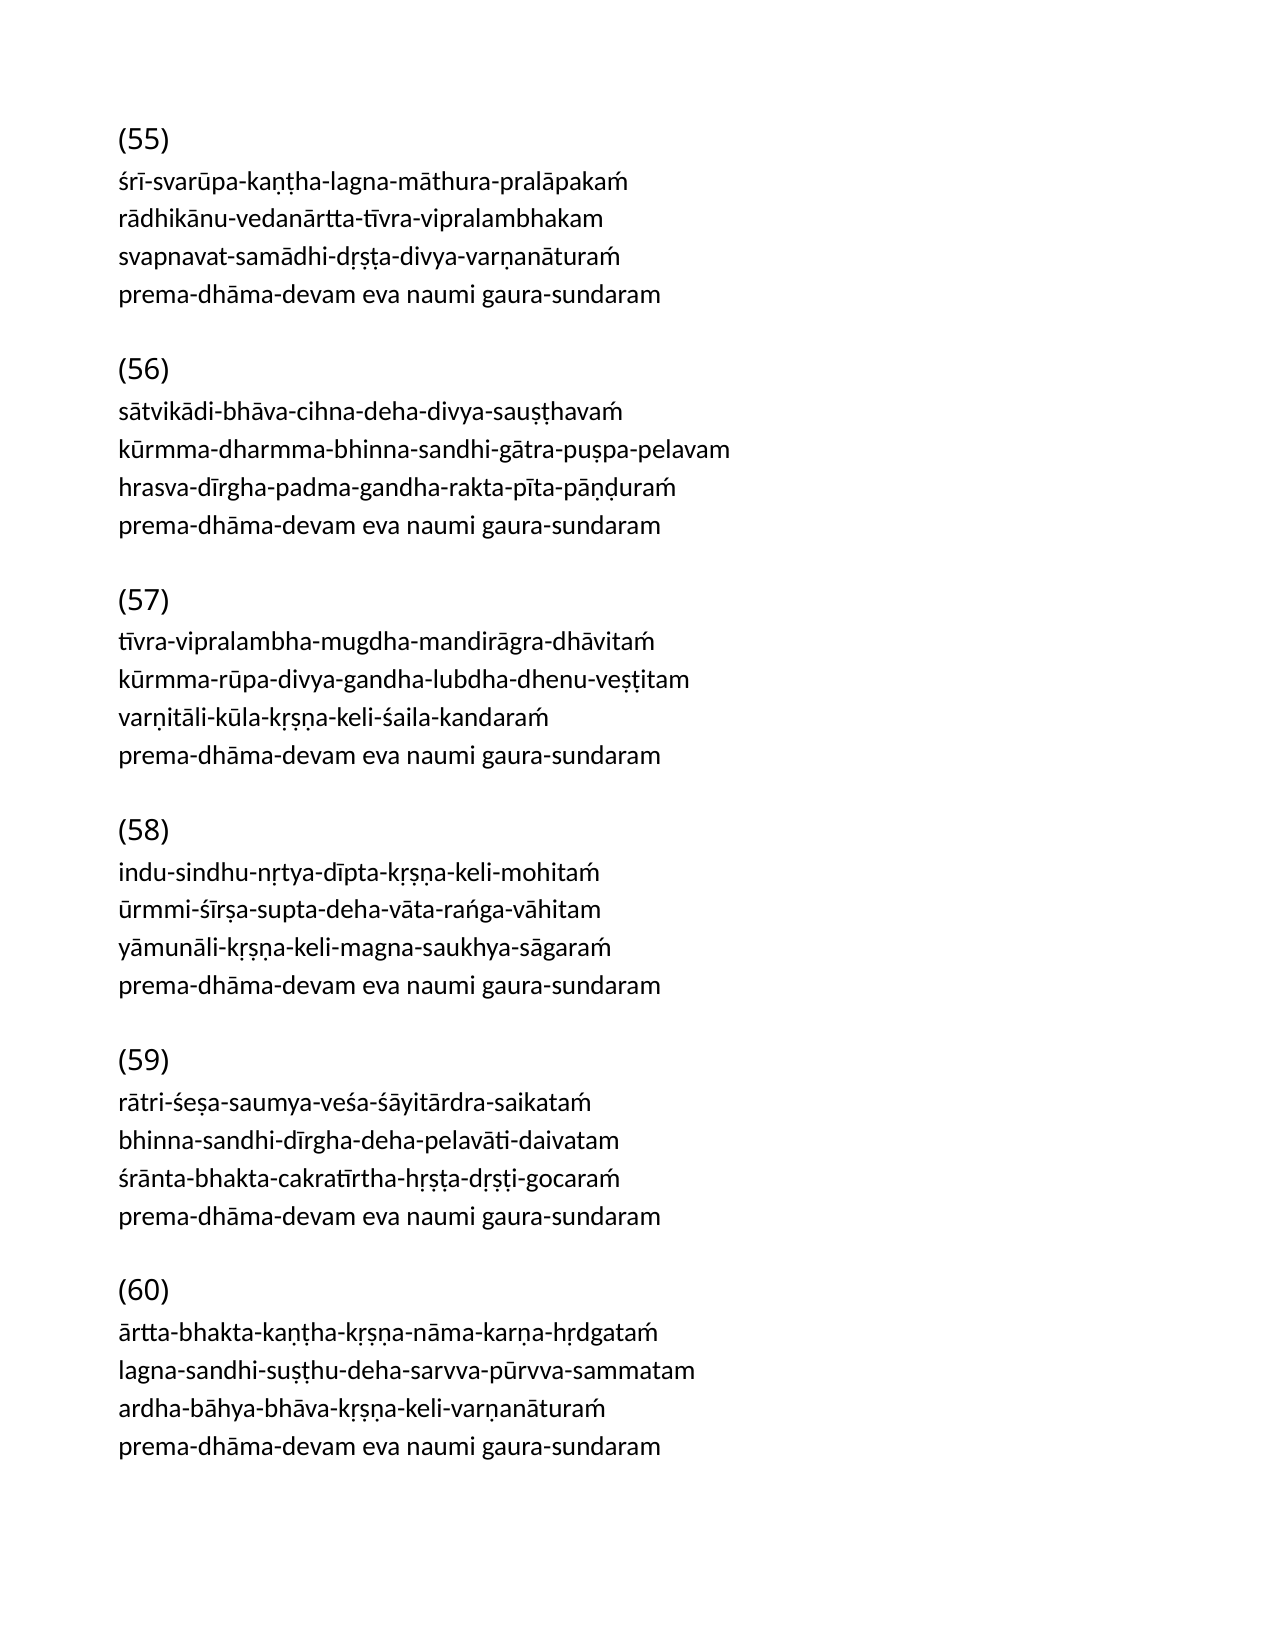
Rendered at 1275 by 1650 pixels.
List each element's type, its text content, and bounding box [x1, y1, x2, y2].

text bhinna-sandhi-dīrgha-deha-pelavāti-daivatam [118, 1123, 1157, 1156]
text (55) [118, 118, 1157, 158]
text indu-sindhu-nṛtya-dīpta-kṛṣṇa-keli-mohitaḿ [118, 855, 1157, 888]
text prema-dhāma-devam eva naumi gaura-sundaram [118, 1199, 1157, 1232]
text kūrmma-dharmma-bhinna-sandhi-gātra-puṣpa-pelavam [118, 432, 1157, 465]
text prema-dhāma-devam eva naumi gaura-sundaram [118, 277, 1157, 311]
text ardha-bāhya-bhāva-kṛṣṇa-keli-varṇanāturaḿ [118, 1391, 1157, 1424]
text śrī-svarūpa-kaṇṭha-lagna-māthura-pralāpakaḿ [118, 164, 1157, 197]
text rātri-śeṣa-saumya-veśa-śāyitārdra-saikataḿ [118, 1085, 1157, 1118]
text tīvra-vipralambha-mugdha-mandirāgra-dhāvitaḿ [118, 624, 1157, 657]
text prema-dhāma-devam eva naumi gaura-sundaram [118, 1429, 1157, 1462]
text (58) [118, 809, 1157, 849]
text hrasva-dīrgha-padma-gandha-rakta-pīta-pāṇḍuraḿ [118, 470, 1157, 503]
text prema-dhāma-devam eva naumi gaura-sundaram [118, 738, 1157, 771]
text śrānta-bhakta-cakratīrtha-hṛṣṭa-dṛṣṭi-gocaraḿ [118, 1161, 1157, 1194]
text prema-dhāma-devam eva naumi gaura-sundaram [118, 968, 1157, 1001]
text yāmunāli-kṛṣṇa-keli-magna-saukhya-sāgaraḿ [118, 931, 1157, 963]
text prema-dhāma-devam eva naumi gaura-sundaram [118, 508, 1157, 541]
text kūrmma-rūpa-divya-gandha-lubdha-dhenu-veṣṭitam [118, 662, 1157, 695]
text sātvikādi-bhāva-cihna-deha-divya-sauṣṭhavaḿ [118, 394, 1157, 427]
text rādhikānu-vedanārtta-tīvra-vipralambhakam [118, 202, 1157, 235]
text ūrmmi-śīrṣa-supta-deha-vāta-rańga-vāhitam [118, 893, 1157, 926]
text lagna-sandhi-suṣṭhu-deha-sarvva-pūrvva-sammatam [118, 1353, 1157, 1386]
text (56) [118, 348, 1157, 388]
text (59) [118, 1039, 1157, 1079]
text (57) [118, 579, 1157, 618]
text varṇitāli-kūla-kṛṣṇa-keli-śaila-kandaraḿ [118, 700, 1157, 733]
text ārtta-bhakta-kaṇṭha-kṛṣṇa-nāma-karṇa-hṛdgataḿ [118, 1315, 1157, 1348]
text (60) [118, 1270, 1157, 1309]
text svapnavat-samādhi-dṛṣṭa-divya-varṇanāturaḿ [118, 239, 1157, 273]
